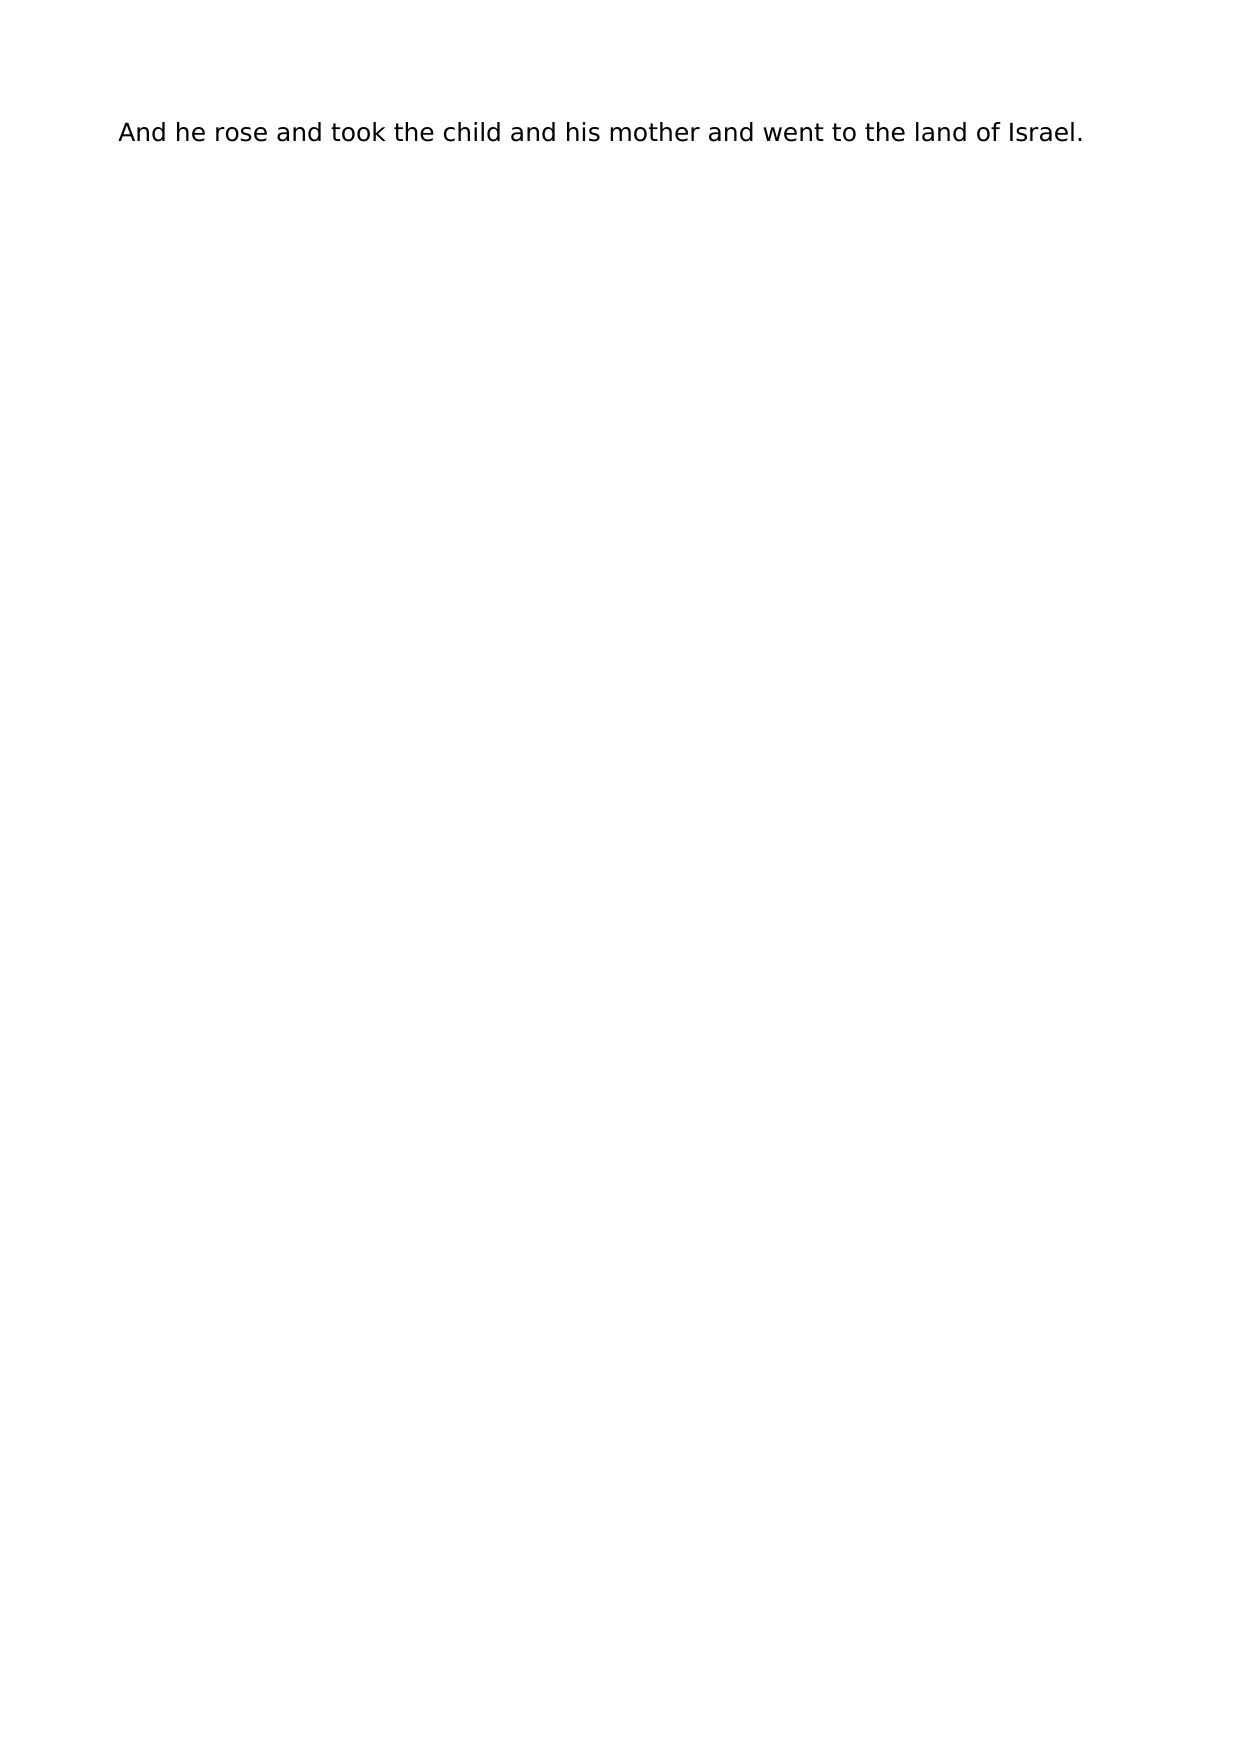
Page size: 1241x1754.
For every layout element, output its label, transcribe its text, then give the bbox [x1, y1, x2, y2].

text And he rose and took the child and his mother and went to the land of Israel. [118, 118, 1122, 147]
